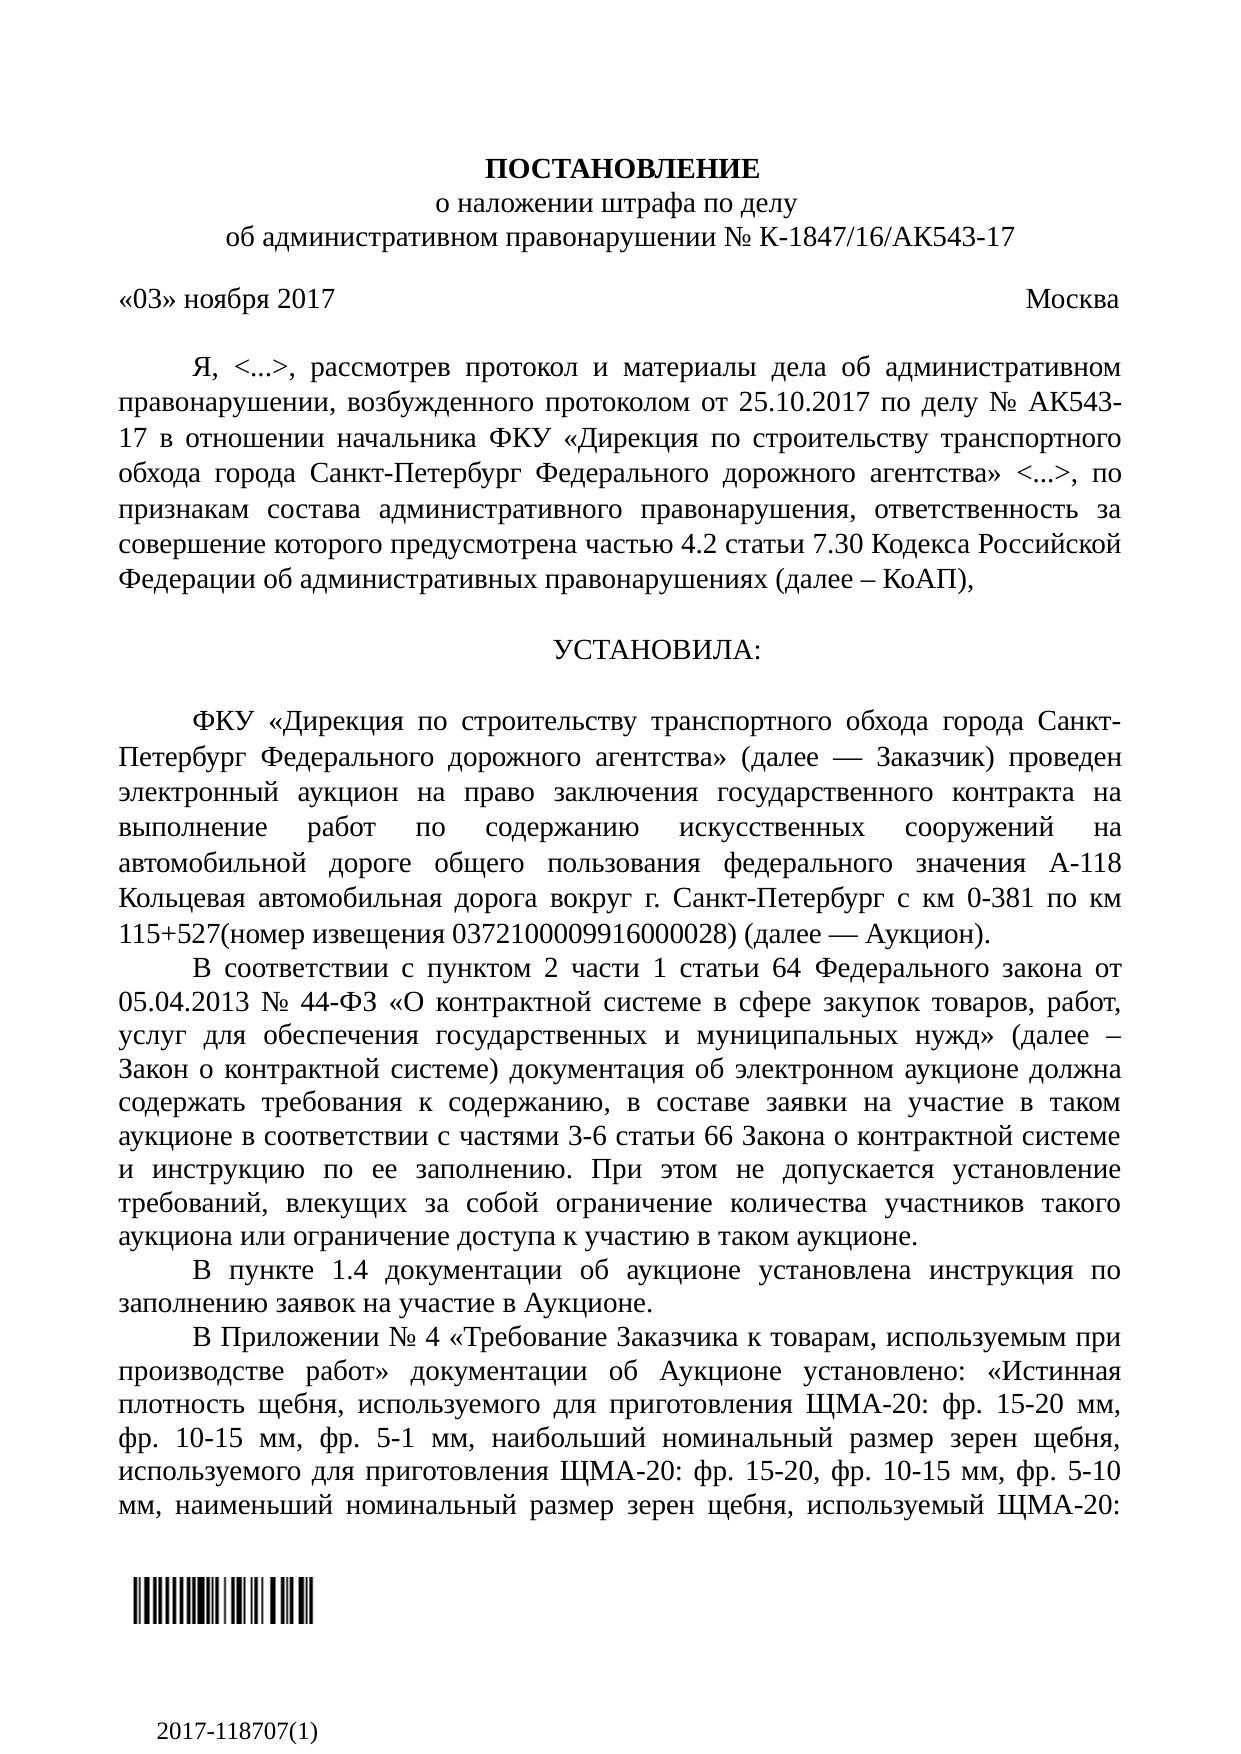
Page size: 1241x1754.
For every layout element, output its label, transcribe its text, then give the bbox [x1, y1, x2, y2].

text ФКУ «Дирекция по строительству транспортного обхода города Санкт-Петербург Федерального дорожного агентства» (далее — Заказчик) проведен электронный аукцион на право заключения государственного контракта на выполнение работ по содержанию искусственных сооружений на автомобильной дороге общего пользования федерального значения А-118 Кольцевая автомобильная дорога вокруг г. Санкт-Петербург с км 0-381 по км 115+527(номер извещения 0372100009916000028) (далее — Аукцион). [118, 702, 1122, 950]
text В пункте 1.4 документации об аукционе установлена инструкция по заполнению заявок на участие в Аукционе. [118, 1252, 1122, 1319]
text «03» ноября 2017 Москва [118, 281, 1122, 314]
text УСТАНОВИЛА: [118, 631, 1122, 667]
picture [118, 1577, 331, 1624]
text В Приложении № 4 «Требование Заказчика к товарам, используемым при производстве работ» документации об Аукционе установлено: «Истинная плотность щебня, используемого для приготовления ЩМА-20: фр. 15-20 мм, фр. 10-15 мм, фр. 5-1 мм, наибольший номинальный размер зерен щебня, используемого для приготовления ЩМА-20: фр. 15-20, фр. 10-15 мм, фр. 5-10 мм, наименьший номинальный размер зерен щебня, используемый ЩМА-20: [118, 1319, 1122, 1520]
text Я, <...>, рассмотрев протокол и материалы дела об административном правонарушении, возбужденного протоколом от 25.10.2017 по делу № АК543-17 в отношении начальника ФКУ «Дирекция по строительству транспортного обхода города Санкт-Петербург Федерального дорожного агентства» <...>, по признакам состава административного правонарушения, ответственность за совершение которого предусмотрена частью 4.2 статьи 7.30 Кодекса Российской Федерации об административных правонарушениях (далее – КоАП), [118, 348, 1122, 596]
text В соответствии с пунктом 2 части 1 статьи 64 Федерального закона от 05.04.2013 № 44-ФЗ «О контрактной системе в сфере закупок товаров, работ, услуг для обеспечения государственных и муниципальных нужд» (далее – Закон о контрактной системе) документация об электронном аукционе должна содержать требования к содержанию, в составе заявки на участие в таком аукционе в соответствии с частями 3-6 статьи 66 Закона о контрактной системе и инструкцию по ее заполнению. При этом не допускается установление требований, влекущих за собой ограничение количества участников такого аукциона или ограничение доступа к участию в таком аукционе. [118, 950, 1122, 1252]
text об административном правонарушении № К-1847/16/АК543-17 [118, 219, 1122, 252]
text ПОСТАНОВЛЕНИЕ [117, 152, 1078, 185]
text о наложении штрафа по делу [118, 185, 1122, 219]
